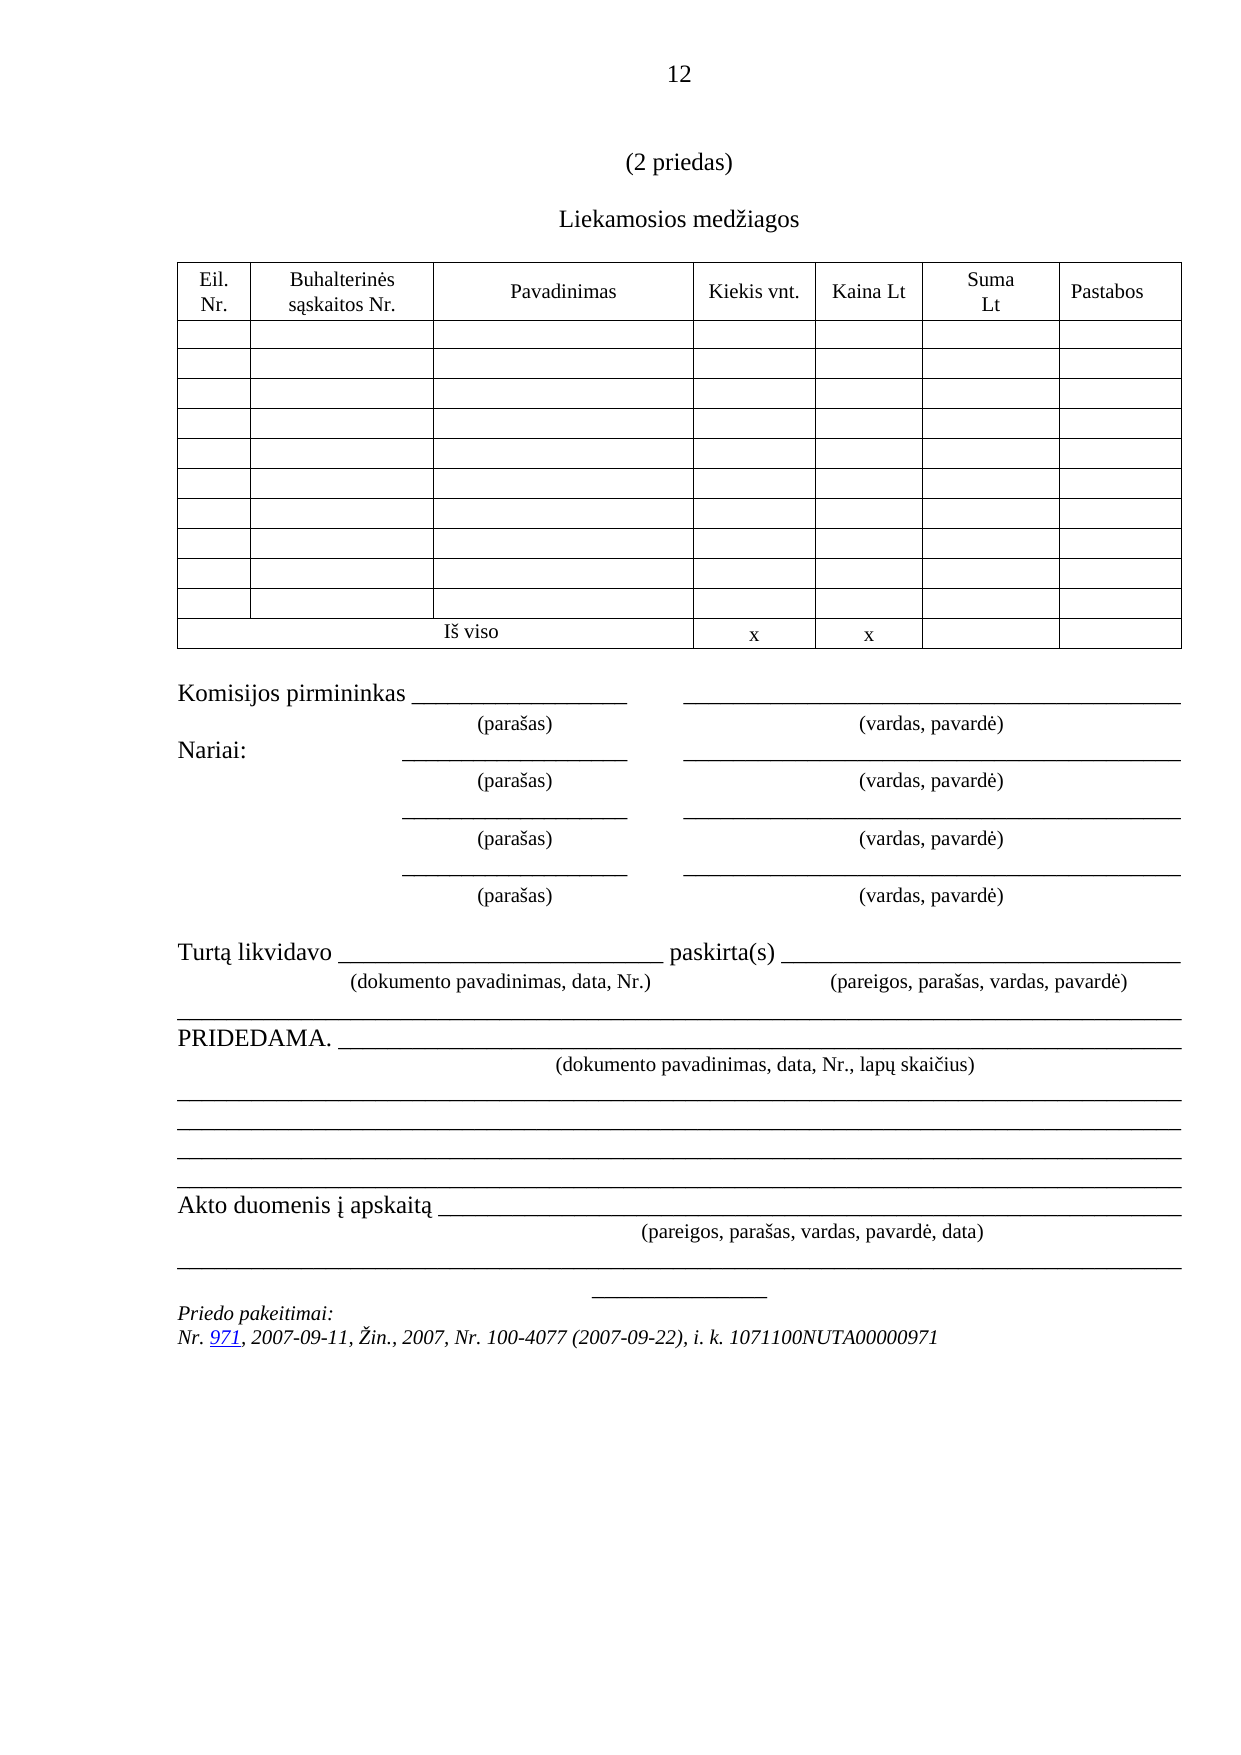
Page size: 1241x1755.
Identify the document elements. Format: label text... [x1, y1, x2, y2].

table_cell [694, 529, 815, 558]
table_cell [694, 379, 815, 408]
text Priedo pakeitimai: [177, 1301, 1181, 1325]
table_cell [923, 589, 1059, 618]
table_cell [923, 321, 1059, 348]
table_cell [1060, 439, 1181, 468]
table_cell [434, 321, 693, 348]
table_cell [694, 469, 815, 498]
table_cell [694, 499, 815, 528]
table_cell [251, 439, 433, 468]
table_cell [1060, 589, 1181, 618]
table_cell [923, 559, 1059, 588]
table_cell [923, 469, 1059, 498]
table_cell [251, 529, 433, 558]
table_cell [816, 439, 922, 468]
table_cell [1060, 349, 1181, 378]
text (2 priedas) [177, 147, 1181, 176]
table_cell [178, 529, 250, 558]
table_cell [434, 409, 693, 438]
table_cell [178, 469, 250, 498]
text (parašas) (vardas, pavardė) [177, 764, 1181, 793]
table_cell [1060, 379, 1181, 408]
table_cell [816, 529, 922, 558]
table_cell [178, 379, 250, 408]
table_cell [816, 409, 922, 438]
table_header Eil. Nr. [178, 263, 250, 320]
table_cell [923, 619, 1059, 648]
table_cell [434, 529, 693, 558]
text Turtą likvidavo __________________________ paskirta(s) [177, 937, 1181, 965]
table_cell [434, 439, 693, 468]
table_cell x [694, 619, 815, 648]
table_cell [1060, 559, 1181, 588]
table_cell [694, 439, 815, 468]
table_cell [178, 499, 250, 528]
table_cell [816, 559, 922, 588]
table_cell [178, 589, 250, 618]
table_cell [1060, 529, 1181, 558]
table_cell [251, 379, 433, 408]
table_cell [251, 469, 433, 498]
table_cell [178, 321, 250, 348]
table_cell [178, 349, 250, 378]
text Nr. 971, 2007-09-11, Žin., 2007, Nr. 100-4077 (2007-09-22), i. k. 1071100NUTA00000971 [177, 1325, 1181, 1349]
table_cell [694, 321, 815, 348]
text Akto duomenis į apskaitą [177, 1191, 1181, 1219]
table_cell [816, 321, 922, 348]
table_cell [1060, 499, 1181, 528]
table_cell [434, 559, 693, 588]
text (pareigos, parašas, vardas, pavardė, data) [177, 1219, 1181, 1243]
table_cell Iš viso [178, 619, 693, 648]
table_header Kaina Lt [816, 263, 922, 320]
table_cell [923, 349, 1059, 378]
table_cell [694, 349, 815, 378]
table_cell [694, 559, 815, 588]
table_cell [434, 349, 693, 378]
table_cell [434, 499, 693, 528]
table_cell [816, 349, 922, 378]
text (parašas) (vardas, pavardė) [177, 822, 1181, 850]
table_header Pastabos [1060, 263, 1181, 320]
table_header Suma Lt [923, 263, 1059, 320]
text (parašas) (vardas, pavardė) [177, 879, 1181, 908]
table_cell [923, 439, 1059, 468]
table_cell [434, 469, 693, 498]
table_cell [694, 589, 815, 618]
table_cell [251, 409, 433, 438]
table_cell [178, 439, 250, 468]
table_cell [923, 529, 1059, 558]
table_cell [923, 409, 1059, 438]
text Liekamosios medžiagos [177, 204, 1181, 233]
table_cell [923, 499, 1059, 528]
table_cell [1060, 321, 1181, 348]
table_cell x [816, 619, 922, 648]
table_cell [816, 469, 922, 498]
table_cell [923, 379, 1059, 408]
text Nariai: [177, 735, 1181, 764]
table_header Buhalterinės sąskaitos Nr. [251, 263, 433, 320]
text Komisijos pirmininkas [177, 678, 1181, 707]
table_cell [434, 589, 693, 618]
table_cell [1060, 619, 1181, 648]
table_header Pavadinimas [434, 263, 693, 320]
table_cell [251, 589, 433, 618]
table_cell [816, 499, 922, 528]
table_cell [434, 379, 693, 408]
table_cell [1060, 469, 1181, 498]
table_cell [251, 559, 433, 588]
table_cell [178, 559, 250, 588]
table_cell [178, 409, 250, 438]
table_cell [251, 499, 433, 528]
text PRIDEDAMA. [177, 1023, 1181, 1052]
table_cell [816, 589, 922, 618]
table_cell [251, 349, 433, 378]
table_cell [251, 321, 433, 348]
text (dokumento pavadinimas, data, Nr.) (pareigos, parašas, vardas, pavardė) [177, 965, 1181, 994]
table_cell [1060, 409, 1181, 438]
text ______________ [177, 1272, 1181, 1301]
table_cell [816, 379, 922, 408]
table_cell [694, 409, 815, 438]
text (parašas) (vardas, pavardė) [177, 707, 1181, 735]
table_header Kiekis vnt. [694, 263, 815, 320]
text (dokumento pavadinimas, data, Nr., lapų skaičius) [177, 1052, 1181, 1076]
